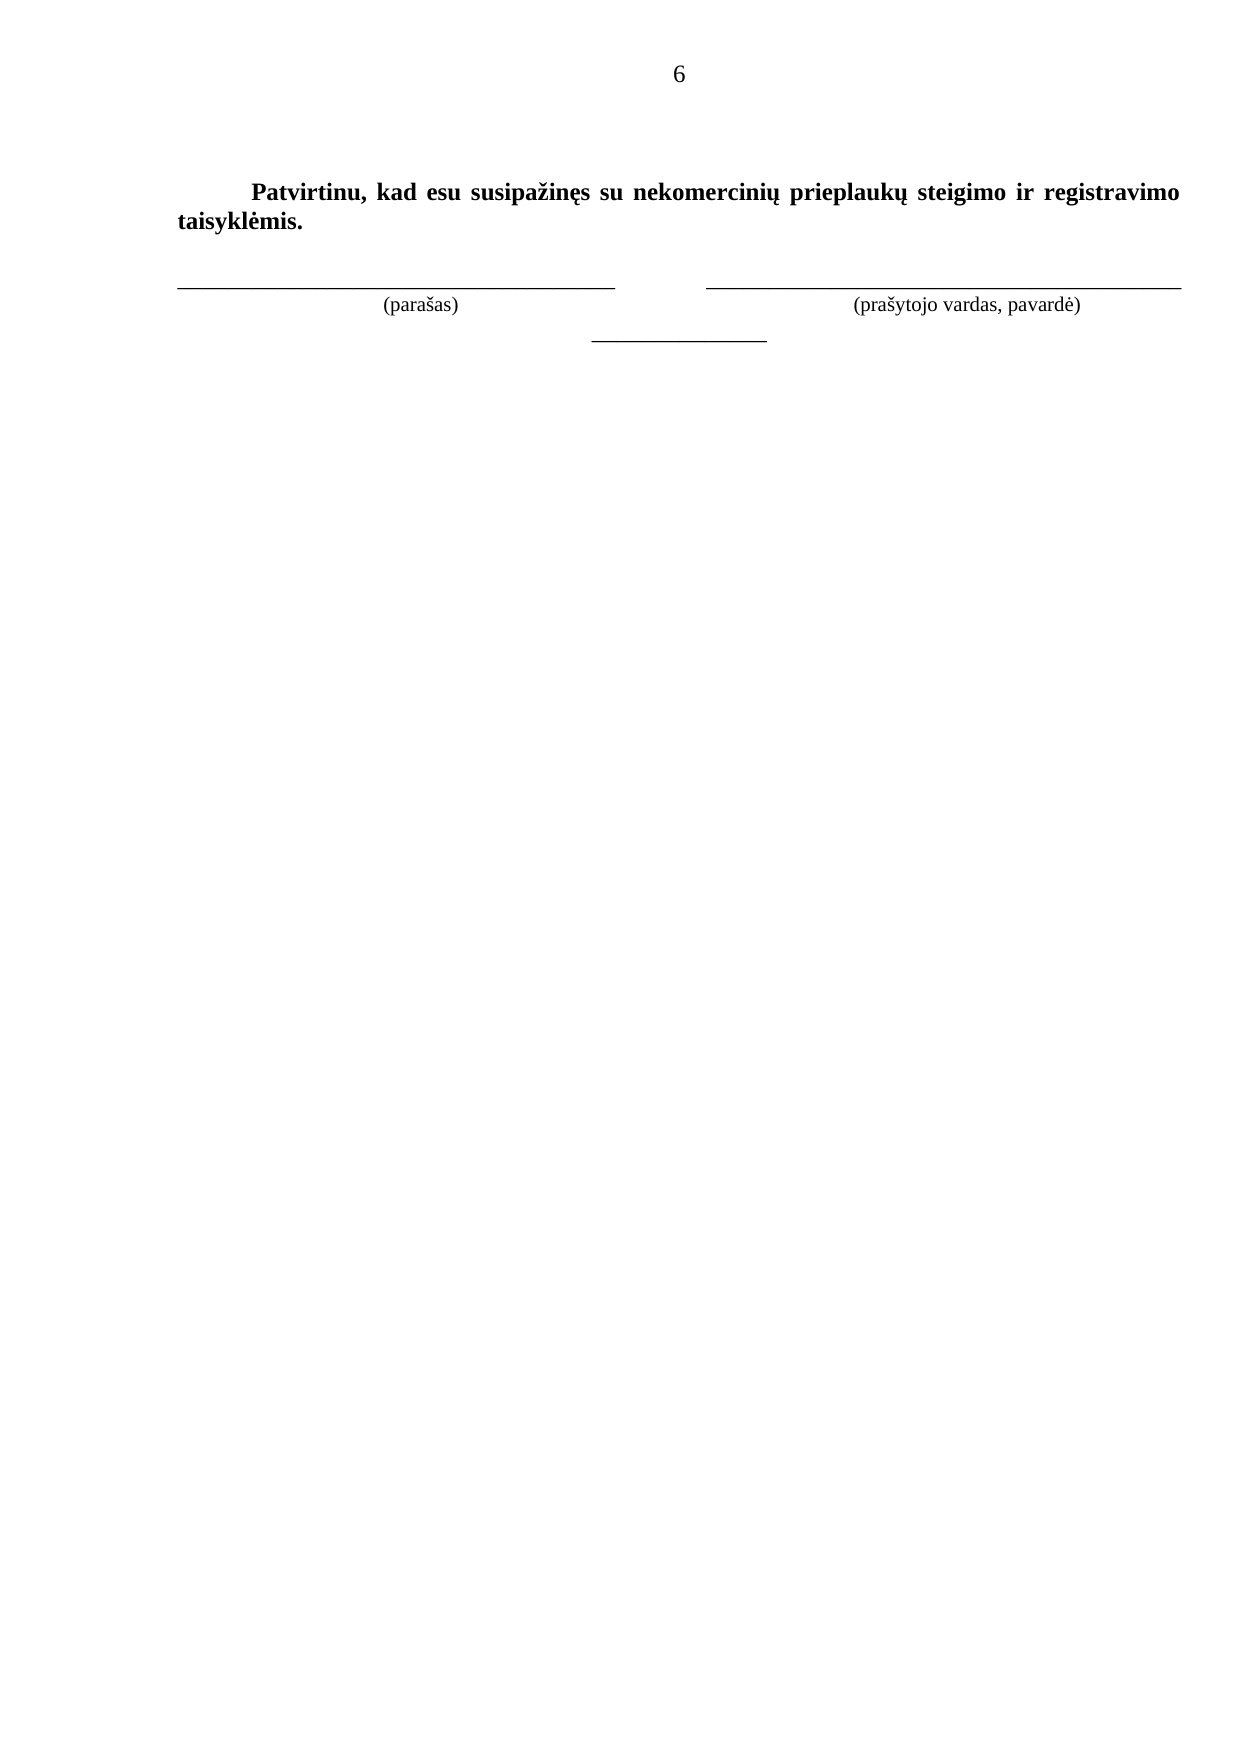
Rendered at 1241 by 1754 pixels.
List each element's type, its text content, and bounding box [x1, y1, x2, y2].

text (parašas) (prašytojo vardas, pavardė) [177, 292, 1181, 316]
text Patvirtinu, kad esu susipažinęs su nekomercinių prieplaukų steigimo ir registravimo taisyklėmis. [177, 177, 1181, 235]
text ______________ [177, 316, 1181, 345]
text ___________________________________ ______________________________________ [177, 263, 1181, 292]
